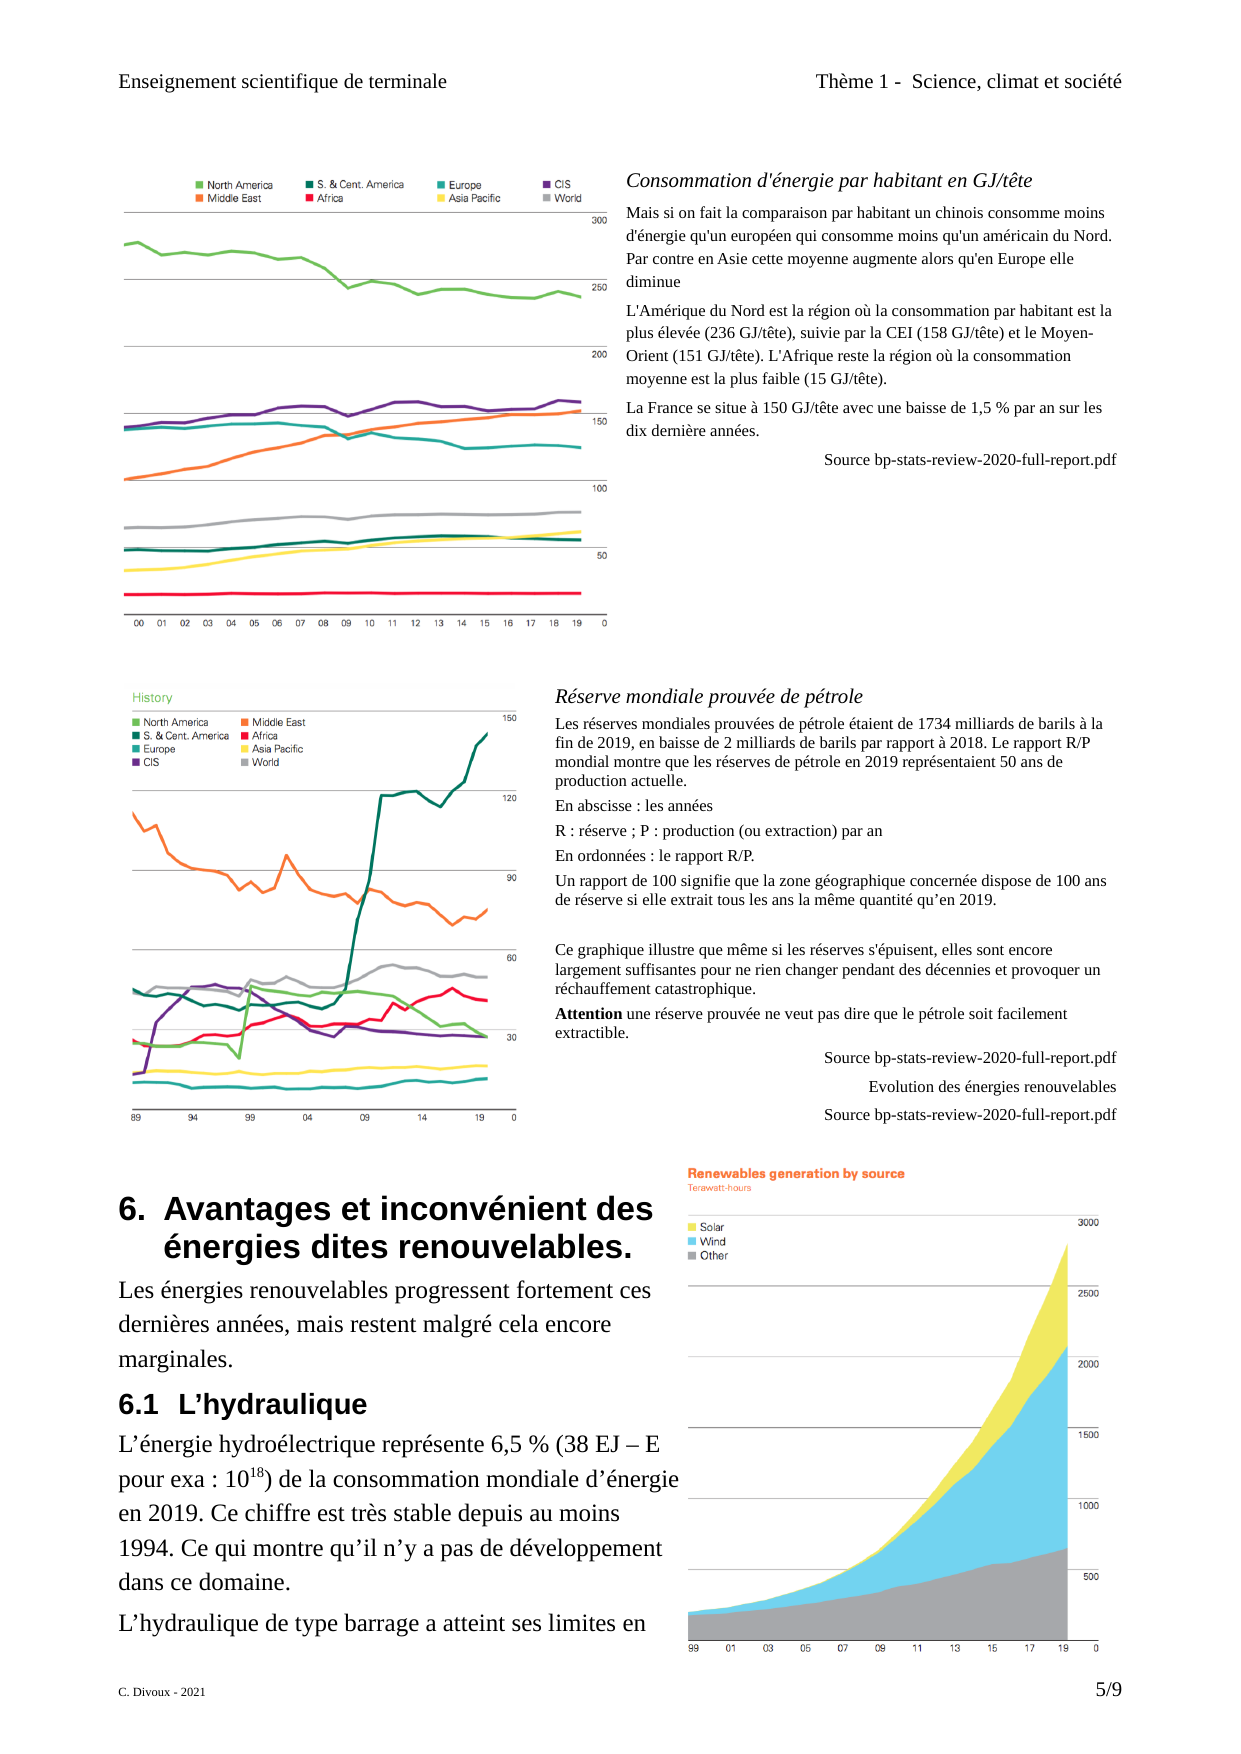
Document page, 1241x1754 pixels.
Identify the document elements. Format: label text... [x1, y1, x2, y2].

picture [681, 1160, 1114, 1656]
picture [123, 168, 613, 632]
text L’hydraulique de type barrage a atteint ses limites en [118, 1608, 681, 1636]
picture [123, 683, 527, 1134]
subtitle [1114, 1387, 1122, 1421]
text Les énergies renouvelables progressent fortement ces dernières années, mais restent malgré cela encore marginales. [118, 1275, 681, 1372]
subtitle L’hydraulique [118, 1387, 681, 1421]
table_header [118, 675, 549, 1142]
subtitle Avantages et inconvénient des énergies dites renouvelables. [118, 1188, 681, 1266]
table_header [118, 160, 620, 640]
table_header Réserve mondiale prouvée de pétrole Les réserves mondiales prouvées de pétrole étaient de 1734 milliards de barils à la fin de 2019, en baisse de 2 milliards de barils par rapport à 2018. Le rapport R/P mondial montre que les réserves de pétrole en 2019 représentaient 50 ans de production actuelle. En abscisse : les années R : réserve ; P : production (ou extraction) par an En ordonnées : le rapport R/P. Un rapport de 100 signifie que la zone géographique concernée dispose de 100 ans de réserve si elle extrait tous les ans la même quantité qu’en 2019. Ce graphique illustre que même si les réserves s'épuisent, elles sont encore largement suffisantes pour ne rien changer pendant des décennies et provoquer un réchauffement catastrophique. Attention une réserve prouvée ne veut pas dire que le pétrole soit facilement extractible. Source bp-stats-review-2020-full-report.pdf Evolution des énergies renouvelables Source bp-stats-review-2020-full-report.pdf [549, 675, 1122, 1142]
text L’énergie hydroélectrique représente 6,5 % (38 EJ – E pour exa : 1018) de la consommation mondiale d’énergie en 2019. Ce chiffre est très stable depuis au moins 1994. Ce qui montre qu’il n’y a pas de développement dans ce domaine. [118, 1429, 681, 1596]
table_header Consommation d'énergie par habitant en GJ/tête Mais si on fait la comparaison par habitant un chinois consomme moins d'énergie qu'un européen qui consomme moins qu'un américain du Nord. Par contre en Asie cette moyenne augmente alors qu'en Europe elle diminue L'Amérique du Nord est la région où la consommation par habitant est la plus élevée (236 GJ/tête), suivie par la CEI (158 GJ/tête) et le Moyen-Orient (151 GJ/tête). L'Afrique reste la région où la consommation moyenne est la plus faible (15 GJ/tête). La France se situe à 150 GJ/tête avec une baisse de 1,5 % par an sur les dix dernière années. Source bp-stats-review-2020-full-report.pdf [620, 160, 1122, 640]
